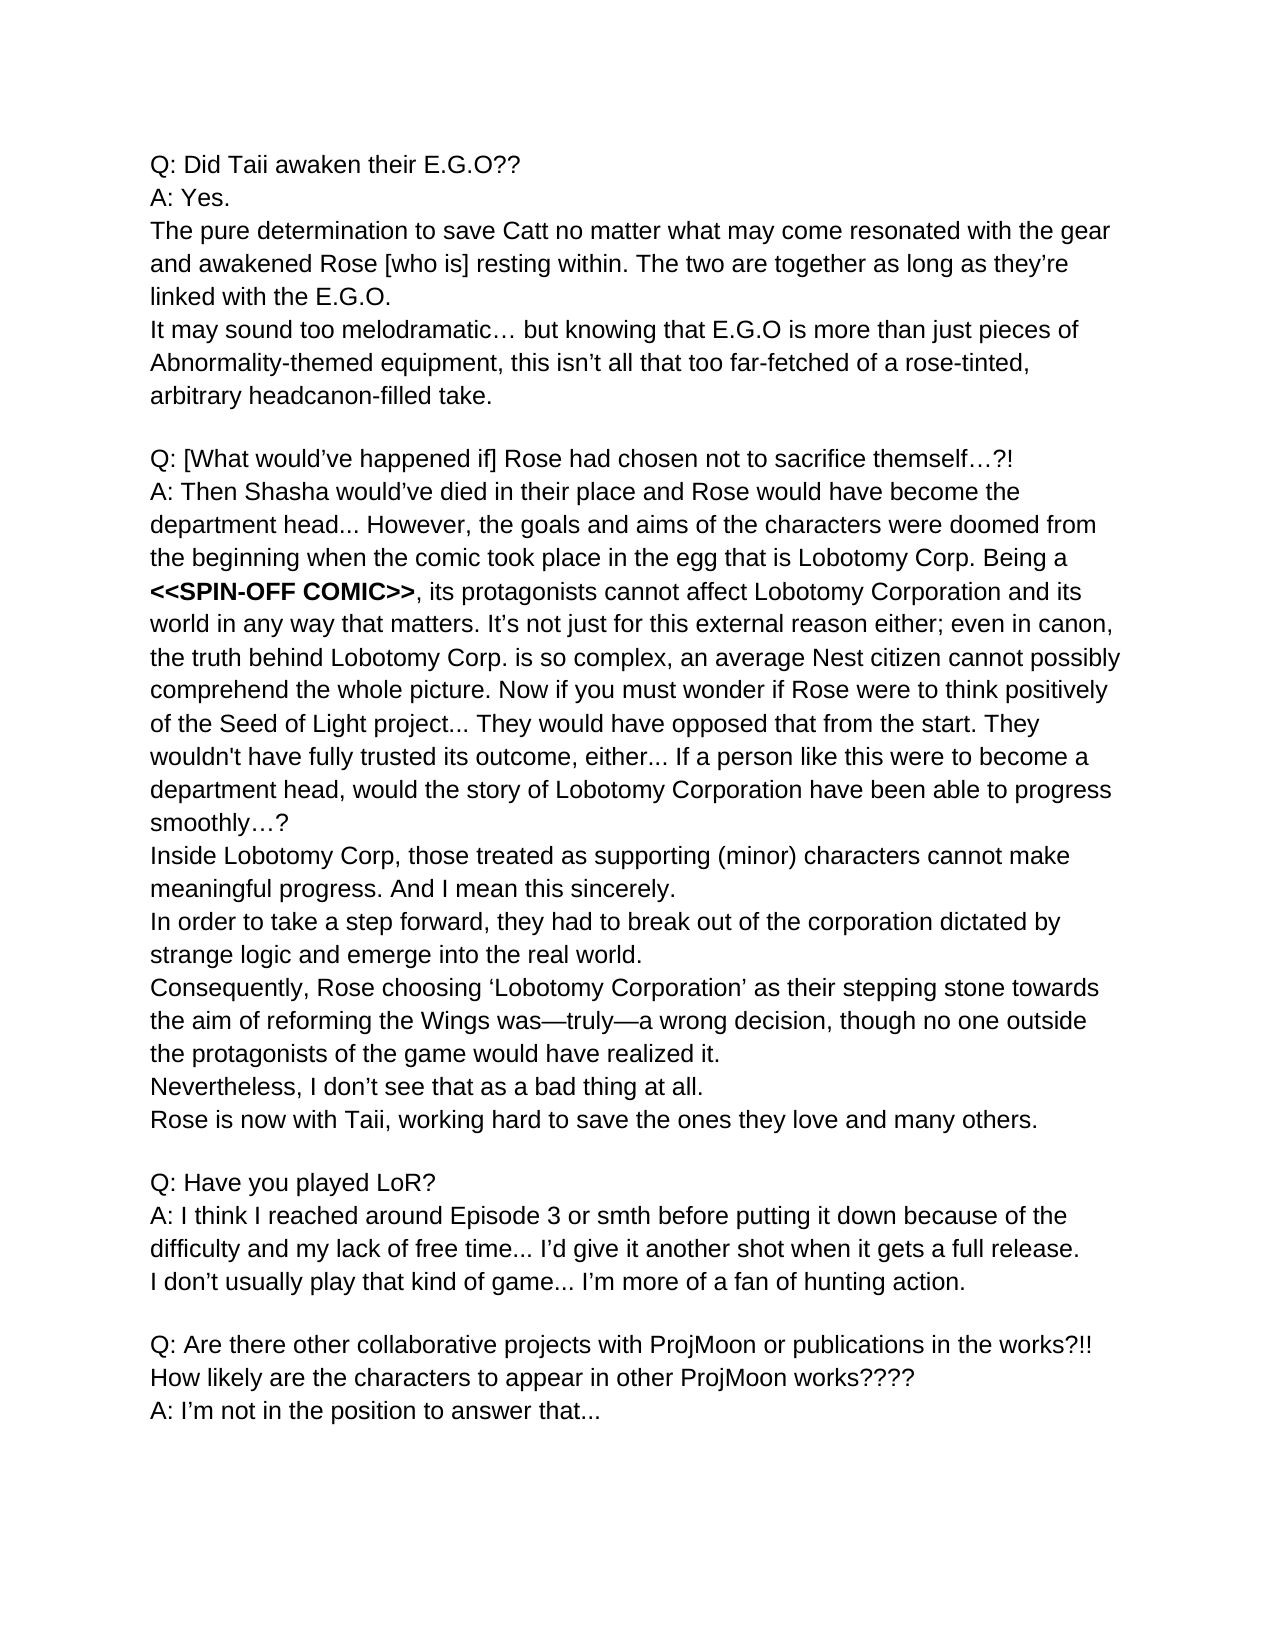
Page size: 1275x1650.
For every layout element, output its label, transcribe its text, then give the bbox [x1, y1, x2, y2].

text Q: Are there other collaborative projects with ProjMoon or publications in the works?!! [150, 1330, 1125, 1359]
text In order to take a step forward, they had to break out of the corporation dictated by strange logic and emerge into the real world. [150, 907, 1125, 968]
text I don’t usually play that kind of game... I’m more of a fan of hunting action. [150, 1267, 1125, 1296]
text How likely are the characters to appear in other ProjMoon works???? [150, 1363, 1125, 1392]
text Rose is now with Taii, working hard to save the ones they love and many others. [150, 1105, 1125, 1133]
text Inside Lobotomy Corp, those treated as supporting (minor) characters cannot make meaningful progress. And I mean this sincerely. [150, 841, 1125, 902]
text Nevertheless, I don’t see that as a bad thing at all. [150, 1072, 1125, 1101]
text The pure determination to save Catt no matter what may come resonated with the gear and awakened Rose [who is] resting within. The two are together as long as they’re linked with the E.G.O. [150, 216, 1125, 311]
text Q: [What would’ve happened if] Rose had chosen not to sacrifice themself…?! [150, 444, 1125, 473]
text A: I think I reached around Episode 3 or smth before putting it down because of the difficulty and my lack of free time... I’d give it another shot when it gets a full release. [150, 1201, 1125, 1263]
text Q: Have you played LoR? [150, 1168, 1125, 1197]
text A: Then Shasha would’ve died in their place and Rose would have become the department head... However, the goals and aims of the characters were doomed from the beginning when the comic took place in the egg that is Lobotomy Corp. Being a <<SPIN-OFF COMIC>>, its protagonists cannot affect Lobotomy Corporation and its world in any way that matters. It’s not just for this external reason either; even in canon, the truth behind Lobotomy Corp. is so complex, an average Nest citizen cannot possibly comprehend the whole picture. Now if you must wonder if Rose were to think positively of the Seed of Light project... They would have opposed that from the start. They wouldn't have fully trusted its outcome, either... If a person like this were to become a department head, would the story of Lobotomy Corporation have been able to progress smoothly…? [150, 477, 1125, 836]
text Consequently, Rose choosing ‘Lobotomy Corporation’ as their stepping stone towards the aim of reforming the Wings was—truly—a wrong decision, though no one outside the protagonists of the game would have realized it. [150, 973, 1125, 1067]
text A: I’m not in the position to answer that... [150, 1396, 1125, 1425]
text It may sound too melodramatic… but knowing that E.G.O is more than just pieces of Abnormality-themed equipment, this isn’t all that too far-fetched of a rose-tinted, arbitrary headcanon-filled take. [150, 315, 1125, 410]
text Q: Did Taii awaken their E.G.O?? [150, 150, 1125, 179]
text A: Yes. [150, 183, 1125, 212]
